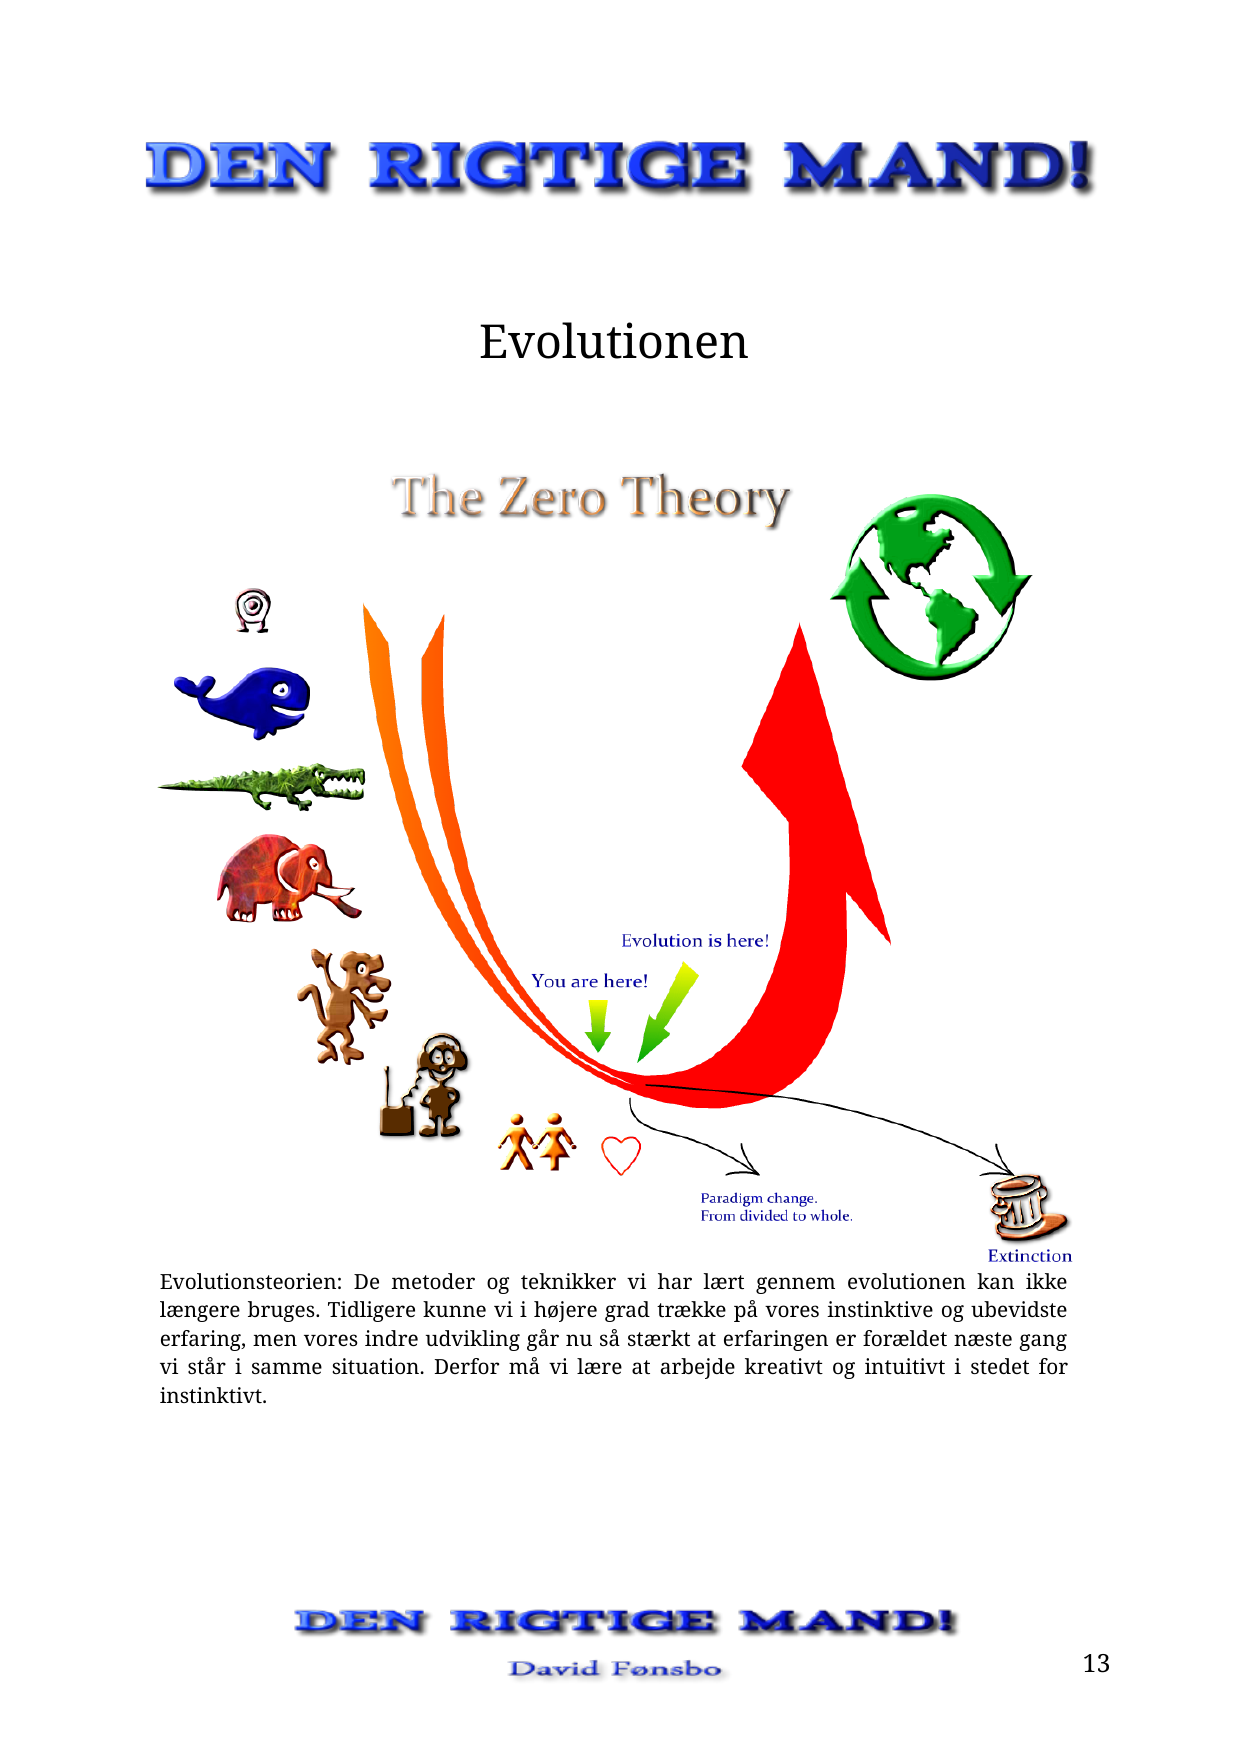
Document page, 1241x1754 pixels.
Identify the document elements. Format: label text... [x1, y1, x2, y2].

picture [118, 1559, 1111, 1689]
subtitle Evolutionen [118, 308, 1110, 372]
picture [155, 452, 1073, 1267]
picture [118, 59, 1111, 254]
text Evolutionsteorien: De metoder og teknikker vi har lært gennem evolutionen kan ikke længere bruges. Tidligere kunne vi i højere grad trække på vores instinktive og ubevidste erfaring, men vores indre udvikling går nu så stærkt at erfaringen er forældet næste gang vi står i samme situation. Derfor må vi lære at arbejde kreativt og intuitivt i stedet for instinktivt. [159, 1267, 1069, 1409]
